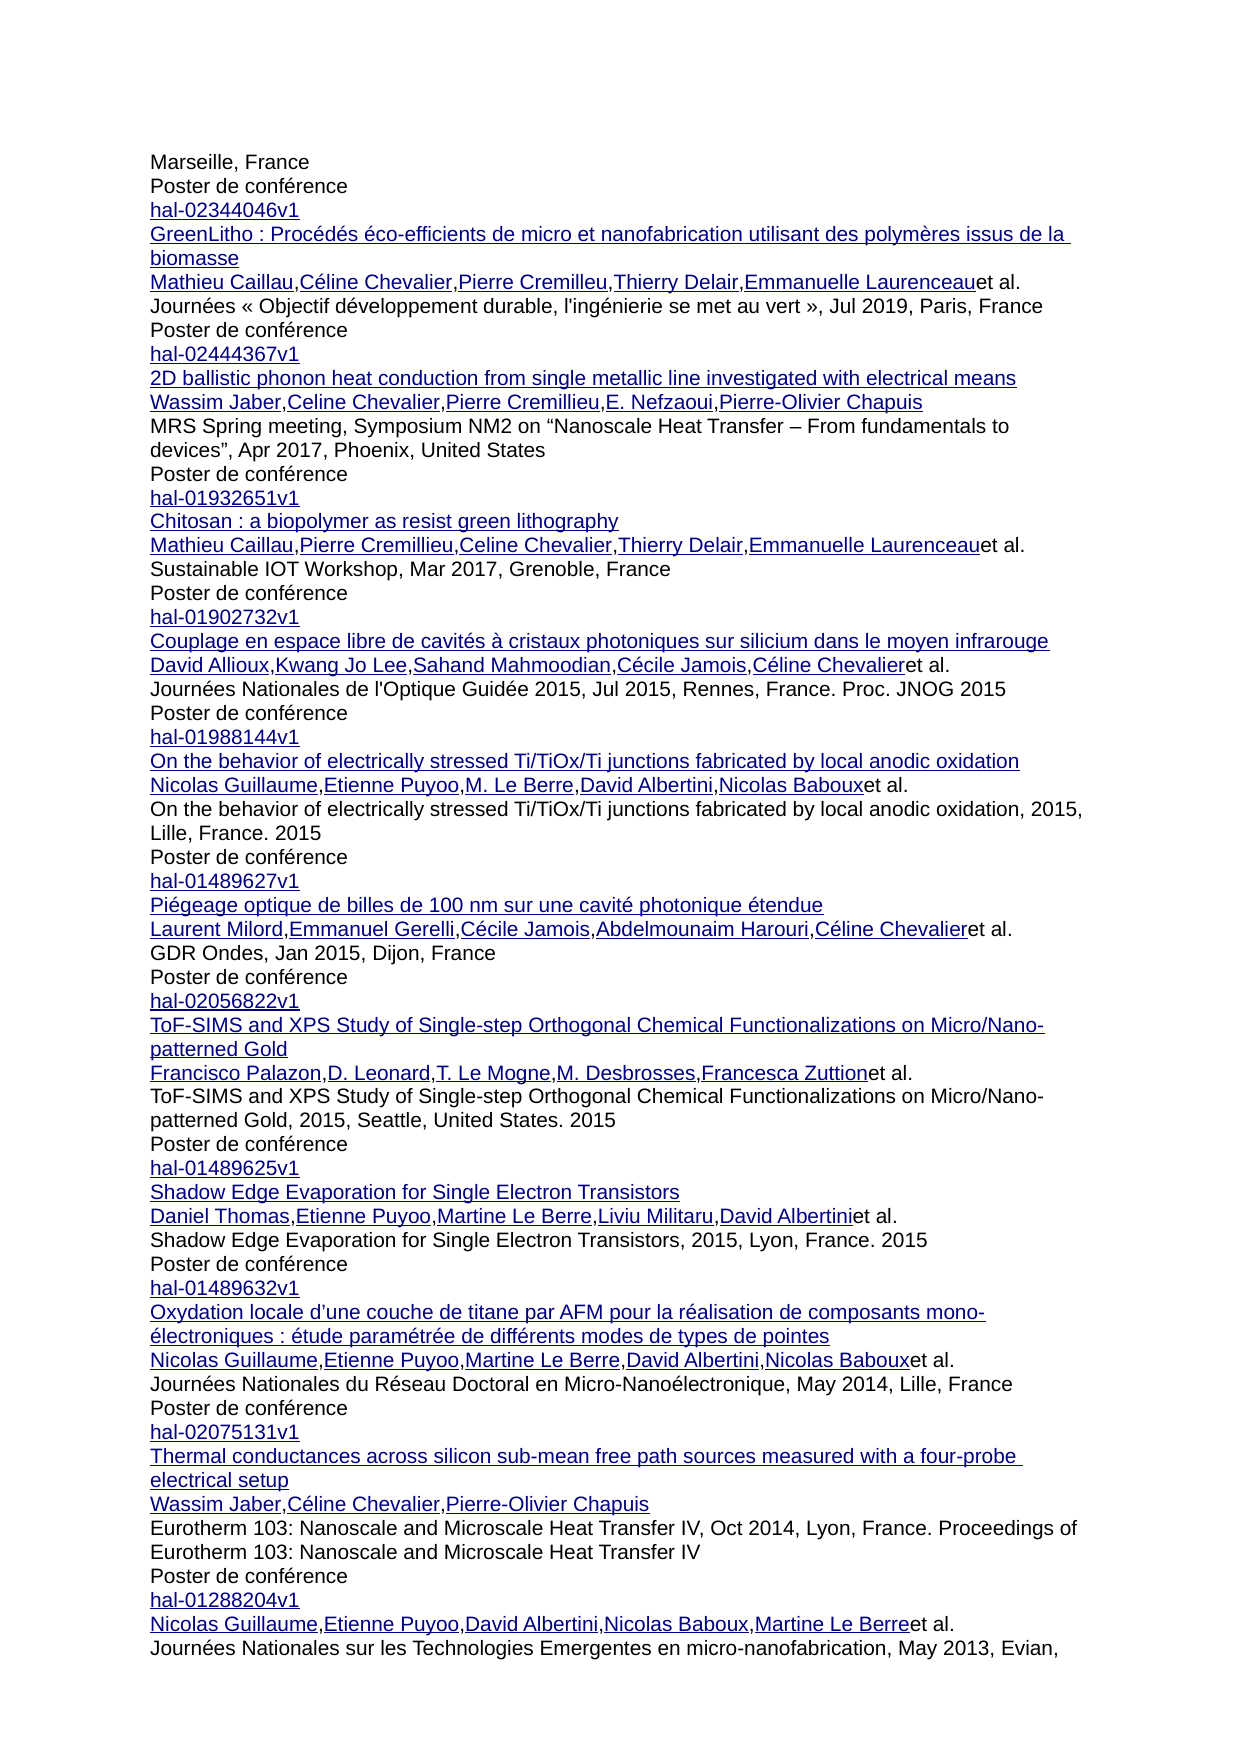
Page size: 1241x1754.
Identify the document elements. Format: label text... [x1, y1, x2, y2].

table_cell Shadow Edge Evaporation for Single Electron Transistors Daniel Thomas,Etienne Puyoo,Martine Le Berre,Liviu Militaru,David Albertiniet al. Shadow Edge Evaporation for Single Electron Transistors, 2015, Lyon, France. 2015 Poster de conférence hal-01489632v1 [150, 1180, 1090, 1300]
table_cell Marseille, France Poster de conférence hal-02344046v1 [150, 150, 1090, 222]
table_cell ToF-SIMS and XPS Study of Single-step Orthogonal Chemical Functionalizations on Micro/Nano-patterned Gold Francisco Palazon,D. Leonard,T. Le Mogne,M. Desbrosses,Francesca Zuttionet al. ToF-SIMS and XPS Study of Single-step Orthogonal Chemical Functionalizations on Micro/Nano-patterned Gold, 2015, Seattle, United States. 2015 Poster de conférence hal-01489625v1 [150, 1013, 1090, 1180]
table_cell Oxydation locale d’une couche de titane par AFM pour la réalisation de composants mono-électroniques : étude paramétrée de différents modes de types de pointes Nicolas Guillaume,Etienne Puyoo,Martine Le Berre,David Albertini,Nicolas Babouxet al. Journées Nationales du Réseau Doctoral en Micro-Nanoélectronique, May 2014, Lille, France Poster de conférence hal-02075131v1 [150, 1300, 1090, 1444]
table_cell Couplage en espace libre de cavités à cristaux photoniques sur silicium dans le moyen infrarouge David Allioux,Kwang Jo Lee,Sahand Mahmoodian,Cécile Jamois,Céline Chevalieret al. Journées Nationales de l'Optique Guidée 2015, Jul 2015, Rennes, France. Proc. JNOG 2015 Poster de conférence hal-01988144v1 [150, 629, 1090, 749]
table_cell GreenLitho : Procédés éco-efficients de micro et nanofabrication utilisant des polymères issus de la biomasse Mathieu Caillau,Céline Chevalier,Pierre Cremilleu,Thierry Delair,Emmanuelle Laurenceauet al. Journées « Objectif développement durable, l'ingénierie se met au vert », Jul 2019, Paris, France Poster de conférence hal-02444367v1 [150, 222, 1090, 366]
table_cell Comparison of two conductive AFM probes for the local nano-oxidation of Ti thin films Nicolas Guillaume,Etienne Puyoo,David Albertini,Nicolas Baboux,Martine Le Berreet al. Journées Nationales sur les Technologies Emergentes en micro-nanofabrication, May 2013, Evian, France Poster de conférence hal-02075206v1 [150, 1611, 1090, 1659]
table_cell 2D ballistic phonon heat conduction from single metallic line investigated with electrical means Wassim Jaber,Celine Chevalier,Pierre Cremillieu,E. Nefzaoui,Pierre-Olivier Chapuis MRS Spring meeting, Symposium NM2 on “Nanoscale Heat Transfer – From fundamentals to devices”, Apr 2017, Phoenix, United States Poster de conférence hal-01932651v1 [150, 366, 1090, 509]
table_cell Piégeage optique de billes de 100 nm sur une cavité photonique étendue Laurent Milord,Emmanuel Gerelli,Cécile Jamois,Abdelmounaim Harouri,Céline Chevalieret al. GDR Ondes, Jan 2015, Dijon, France Poster de conférence hal-02056822v1 [150, 893, 1090, 1012]
table_cell On the behavior of electrically stressed Ti/TiOx/Ti junctions fabricated by local anodic oxidation Nicolas Guillaume,Etienne Puyoo,M. Le Berre,David Albertini,Nicolas Babouxet al. On the behavior of electrically stressed Ti/TiOx/Ti junctions fabricated by local anodic oxidation, 2015, Lille, France. 2015 Poster de conférence hal-01489627v1 [150, 749, 1090, 893]
table_cell Chitosan : a biopolymer as resist green lithography Mathieu Caillau,Pierre Cremillieu,Celine Chevalier,Thierry Delair,Emmanuelle Laurenceauet al. Sustainable IOT Workshop, Mar 2017, Grenoble, France Poster de conférence hal-01902732v1 [150, 509, 1090, 629]
table_cell Thermal conductances across silicon sub-mean free path sources measured with a four-probe electrical setup Wassim Jaber,Céline Chevalier,Pierre-Olivier Chapuis Eurotherm 103: Nanoscale and Microscale Heat Transfer IV, Oct 2014, Lyon, France. Proceedings of Eurotherm 103: Nanoscale and Microscale Heat Transfer IV Poster de conférence hal-01288204v1 [150, 1444, 1090, 1611]
